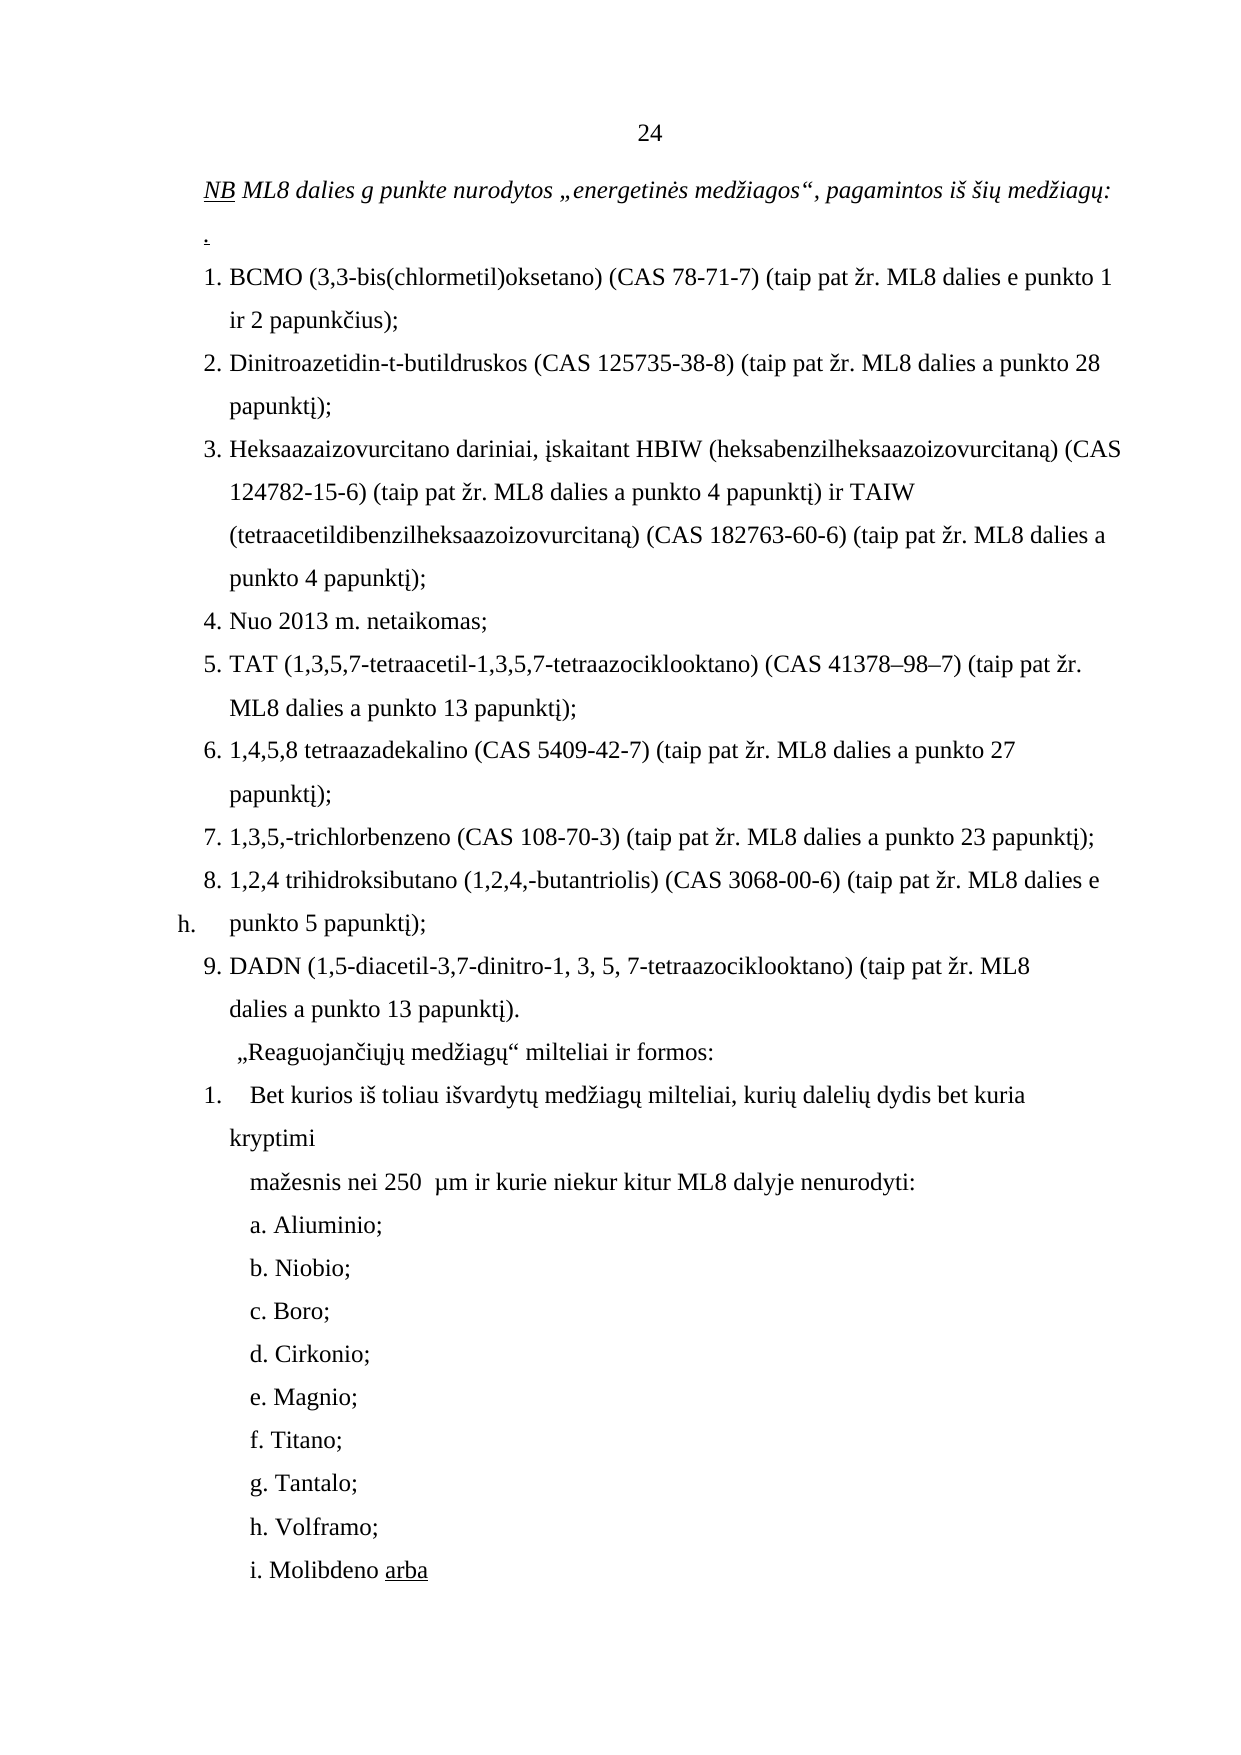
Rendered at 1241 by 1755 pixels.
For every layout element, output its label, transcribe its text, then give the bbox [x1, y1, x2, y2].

table_header h. [177, 176, 203, 1598]
table_header Heksaazaizovurcitano dariniai, įskaitant HBIW (heksabenzilheksaazoizovurcitaną) (CAS 124782-15-6) (taip pat žr. ML8 dalies a punkto 4 papunktį) ir TAIW (tetraacetildibenzilheksaazoizovurcitaną) (CAS 182763-60-6) (taip pat žr. ML8 dalies a punkto 4 papunktį); [229, 434, 1122, 606]
table_header NB. [203, 176, 242, 262]
table_header 2. [203, 348, 229, 434]
table_header 1,4,5,8 tetraazadekalino (CAS 5409-42-7) (taip pat žr. ML8 dalies a punkto 27 papunktį); [229, 736, 1122, 822]
table_header 9. 1. [203, 951, 229, 1598]
table_header BCMO (3,3-bis(chlormetil)oksetano) (CAS 78-71-7) (taip pat žr. ML8 dalies e punkto 1 ir 2 papunkčius); [229, 262, 1122, 348]
table_header DADN (1,5-diacetil-3,7-dinitro-1, 3, 5, 7-tetraazociklooktano) (taip pat žr. ML8 dalies a punkto 13 papunktį). „Reaguojančiųjų medžiagų“ milteliai ir formos: Bet kurios iš toliau išvardytų medžiagų milteliai, kurių dalelių dydis bet kuria kryptimi mažesnis nei 250 µm ir kurie niekur kitur ML8 dalyje nenurodyti: a. Aliuminio; b. Niobio; c. Boro; d. Cirkonio; e. Magnio; f. Titano; g. Tantalo; h. Volframo; i. Molibdeno arba [229, 951, 1094, 1598]
table_header Nuo 2013 m. netaikomas; [229, 606, 1122, 649]
table_header 6. [203, 736, 229, 822]
table_header 5. [203, 650, 229, 736]
table_header 4. [203, 606, 229, 649]
table_header 3. [203, 434, 229, 606]
table_header ML8 dalies g punkte nurodytos „energetinės medžiagos“, pagamintos iš šių medžiagų: [242, 176, 1122, 262]
table_header 1,2,4 trihidroksibutano (1,2,4,-butantriolis) (CAS 3068-00-6) (taip pat žr. ML8 dalies e punkto 5 papunktį); [229, 865, 1122, 951]
table_header 1. [203, 262, 229, 348]
table_header 1,3,5,-trichlorbenzeno (CAS 108-70-3) (taip pat žr. ML8 dalies a punkto 23 papunktį); [229, 822, 1122, 865]
table_header Dinitroazetidin-t-butildruskos (CAS 125735-38-8) (taip pat žr. ML8 dalies a punkto 28 papunktį); [229, 348, 1122, 434]
table_header 8. [203, 865, 229, 951]
table_header 7. [203, 822, 229, 865]
table_header TAT (1,3,5,7-tetraacetil-1,3,5,7-tetraazociklooktano) (CAS 41378–98–7) (taip pat žr. ML8 dalies a punkto 13 papunktį); [229, 650, 1122, 736]
table_header [1094, 951, 1122, 1598]
